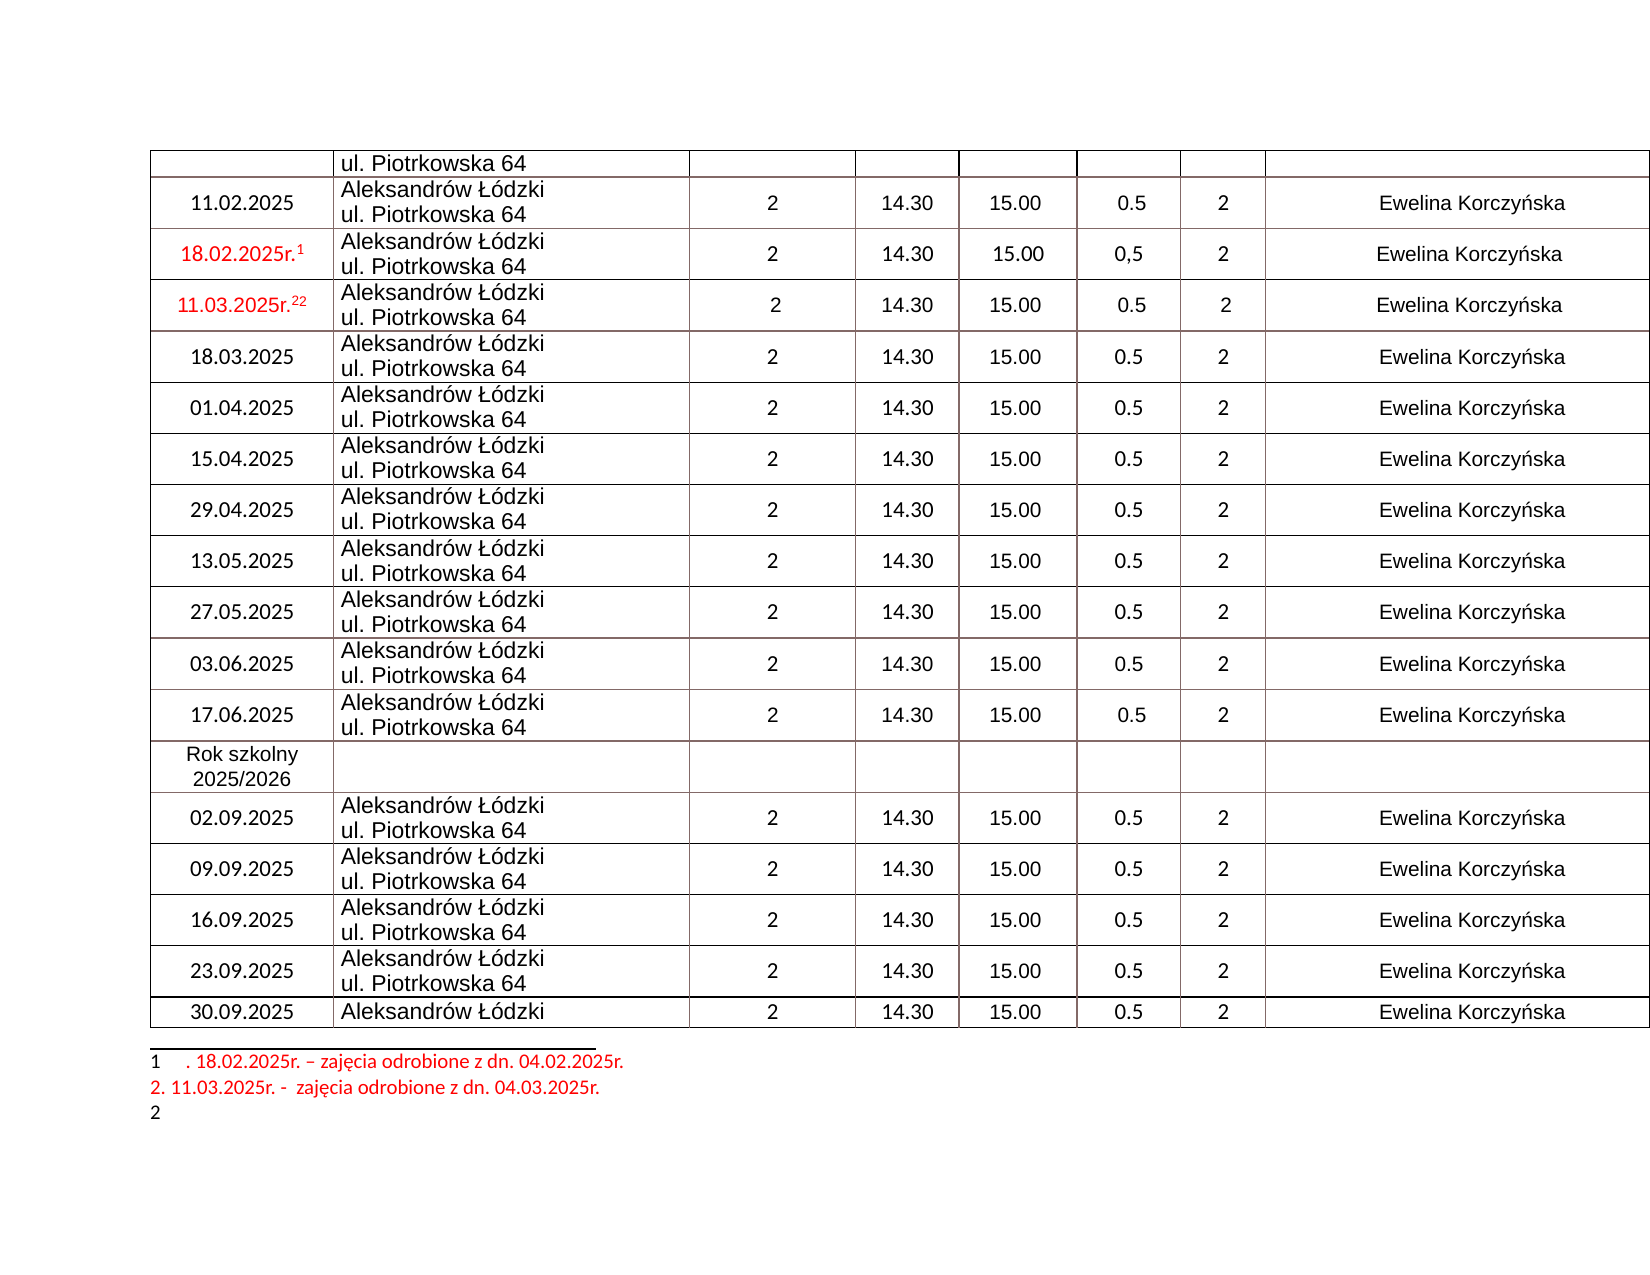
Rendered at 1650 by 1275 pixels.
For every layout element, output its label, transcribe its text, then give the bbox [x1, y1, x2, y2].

table_cell 2 [1181, 587, 1265, 637]
table_cell Ewelina Korczyńska [1266, 639, 1649, 688]
table_cell 14.30 [856, 434, 958, 484]
table_cell Ewelina Korczyńska [1266, 895, 1649, 945]
table_cell 16.09.2025 [151, 895, 333, 945]
table_cell Ewelina Korczyńska [1266, 178, 1649, 228]
table_cell ul. Piotrkowska 64 [334, 151, 689, 176]
table_cell [1266, 151, 1649, 176]
table_cell Aleksandrów Łódzki ul. Piotrkowska 64 [334, 793, 689, 843]
table_cell 14.30 [856, 844, 958, 894]
table_cell 0.5 [1078, 690, 1180, 740]
table_cell 15.00 [960, 280, 1076, 330]
table_cell 15.00 [960, 793, 1076, 843]
table_cell 2 [690, 332, 855, 382]
table_cell 2 [690, 536, 855, 586]
table_cell 2 [1181, 485, 1265, 535]
table_cell 0.5 [1078, 639, 1180, 688]
table_cell Ewelina Korczyńska [1266, 229, 1649, 279]
table_cell 2 [690, 793, 855, 843]
table_cell Ewelina Korczyńska [1266, 998, 1649, 1027]
table_cell 2 [690, 690, 855, 740]
table_cell 2 [690, 485, 855, 535]
table_cell Ewelina Korczyńska [1266, 946, 1649, 996]
table_cell [1078, 151, 1180, 176]
table_cell 14.30 [856, 895, 958, 945]
table_cell 18.03.2025 [151, 332, 333, 382]
table_cell Aleksandrów Łódzki ul. Piotrkowska 64 [334, 485, 689, 535]
table_cell Aleksandrów Łódzki ul. Piotrkowska 64 [334, 639, 689, 688]
table_cell 11.02.2025 [151, 178, 333, 228]
table_cell 15.00 [960, 844, 1076, 894]
table_cell Aleksandrów Łódzki ul. Piotrkowska 64 [334, 229, 689, 279]
table_cell Aleksandrów Łódzki ul. Piotrkowska 64 [334, 587, 689, 637]
table_cell Rok szkolny 2025/2026 [151, 742, 333, 792]
table_cell 2 [690, 280, 855, 330]
table_cell 0.5 [1078, 998, 1180, 1027]
table_cell 01.04.2025 [151, 383, 333, 433]
table_cell 14.30 [856, 280, 958, 330]
table_cell 11.03.2025r.2 [151, 280, 333, 330]
table_cell 15.00 [960, 587, 1076, 637]
table_cell 0.5 [1078, 844, 1180, 894]
table_cell 14.30 [856, 485, 958, 535]
table_cell 2 [690, 587, 855, 637]
table_cell Ewelina Korczyńska [1266, 383, 1649, 433]
table_cell Aleksandrów Łódzki ul. Piotrkowska 64 [334, 383, 689, 433]
table_cell Aleksandrów Łódzki ul. Piotrkowska 64 [334, 332, 689, 382]
table_cell [856, 742, 958, 792]
table_cell 0.5 [1078, 178, 1180, 228]
table_cell Ewelina Korczyńska [1266, 332, 1649, 382]
table_cell Aleksandrów Łódzki ul. Piotrkowska 64 [334, 434, 689, 484]
table_cell 2 [690, 998, 855, 1027]
table_cell [1266, 742, 1649, 792]
table_cell 13.05.2025 [151, 536, 333, 586]
table_cell 0.5 [1078, 280, 1180, 330]
table_cell 2 [1181, 793, 1265, 843]
table_cell Aleksandrów Łódzki ul. Piotrkowska 64 [334, 946, 689, 996]
table_cell 2 [690, 383, 855, 433]
table_cell 15.00 [960, 383, 1076, 433]
table_cell 14.30 [856, 946, 958, 996]
table_cell 14.30 [856, 178, 958, 228]
table_cell 2 [1181, 178, 1265, 228]
table_cell 2 [690, 895, 855, 945]
table_cell 14.30 [856, 587, 958, 637]
table_cell Aleksandrów Łódzki ul. Piotrkowska 64 [334, 280, 689, 330]
table_cell 15.00 [960, 485, 1076, 535]
table_cell [690, 742, 855, 792]
table_cell 15.00 [960, 690, 1076, 740]
table_cell [690, 151, 855, 176]
table_cell Aleksandrów Łódzki [334, 998, 689, 1027]
table_cell [856, 151, 958, 176]
table_cell 2 [1181, 639, 1265, 688]
table_cell 02.09.2025 [151, 793, 333, 843]
table_cell 2 [690, 434, 855, 484]
table_cell Ewelina Korczyńska [1266, 587, 1649, 637]
table_cell 2 [690, 178, 855, 228]
table_cell 0.5 [1078, 332, 1180, 382]
table_cell 14.30 [856, 332, 958, 382]
table_cell 15.00 [960, 178, 1076, 228]
table_cell 14.30 [856, 536, 958, 586]
table_cell 2 [690, 844, 855, 894]
table_cell 14.30 [856, 998, 958, 1027]
table_cell 2 [1181, 895, 1265, 945]
table_cell 2 [1181, 332, 1265, 382]
table_cell 2 [1181, 280, 1265, 330]
table_cell 14.30 [856, 383, 958, 433]
table_cell 15.00 [960, 332, 1076, 382]
table_cell 03.06.2025 [151, 639, 333, 688]
table_cell [334, 742, 689, 792]
table_cell 2 [1181, 844, 1265, 894]
table_cell 09.09.2025 [151, 844, 333, 894]
table_cell 0.5 [1078, 587, 1180, 637]
table_cell Aleksandrów Łódzki ul. Piotrkowska 64 [334, 844, 689, 894]
table_cell 2 [1181, 229, 1265, 279]
table_cell Aleksandrów Łódzki ul. Piotrkowska 64 [334, 178, 689, 228]
table_cell 14.30 [856, 793, 958, 843]
table_cell 14.30 [856, 639, 958, 688]
table_cell 15.04.2025 [151, 434, 333, 484]
table_cell [1078, 742, 1180, 792]
table_cell 2 [1181, 998, 1265, 1027]
table_cell 0.5 [1078, 383, 1180, 433]
table_cell 15.00 [960, 946, 1076, 996]
table_cell 0.5 [1078, 485, 1180, 535]
table_cell 15.00 [960, 998, 1076, 1027]
table_cell Ewelina Korczyńska [1266, 844, 1649, 894]
table_cell [1181, 742, 1265, 792]
table_cell [151, 151, 333, 176]
table_cell 2 [1181, 690, 1265, 740]
table_cell 15.00 [960, 895, 1076, 945]
table_cell Ewelina Korczyńska [1266, 280, 1649, 330]
table_cell 0.5 [1078, 536, 1180, 586]
table_cell 2 [690, 946, 855, 996]
table_cell 15.00 [960, 434, 1076, 484]
table_cell Ewelina Korczyńska [1266, 485, 1649, 535]
table_cell 2 [1181, 434, 1265, 484]
table_cell Aleksandrów Łódzki ul. Piotrkowska 64 [334, 690, 689, 740]
table_cell [1181, 151, 1265, 176]
table_cell 0.5 [1078, 434, 1180, 484]
table_cell 18.02.2025r. [151, 229, 333, 279]
table_cell Ewelina Korczyńska [1266, 434, 1649, 484]
table_cell 2 [690, 639, 855, 688]
table_cell 15.00 [960, 229, 1076, 279]
table_cell 14.30 [856, 229, 958, 279]
table_cell 2 [690, 229, 855, 279]
table_cell 14.30 [856, 690, 958, 740]
table_cell 27.05.2025 [151, 587, 333, 637]
table_cell Ewelina Korczyńska [1266, 690, 1649, 740]
table_cell 30.09.2025 [151, 998, 333, 1027]
table_cell Ewelina Korczyńska [1266, 536, 1649, 586]
table_cell 2 [1181, 946, 1265, 996]
table_cell 17.06.2025 [151, 690, 333, 740]
table_cell 0,5 [1078, 229, 1180, 279]
table_cell 0.5 [1078, 793, 1180, 843]
table_cell [960, 742, 1076, 792]
table_cell 0.5 [1078, 946, 1180, 996]
table_cell 29.04.2025 [151, 485, 333, 535]
table_cell Aleksandrów Łódzki ul. Piotrkowska 64 [334, 536, 689, 586]
table_cell Ewelina Korczyńska [1266, 793, 1649, 843]
table_cell 0.5 [1078, 895, 1180, 945]
table_cell [960, 151, 1076, 176]
table_cell 15.00 [960, 639, 1076, 688]
table_cell Aleksandrów Łódzki ul. Piotrkowska 64 [334, 895, 689, 945]
table_cell 23.09.2025 [151, 946, 333, 996]
table_cell 2 [1181, 536, 1265, 586]
table_cell 2 [1181, 383, 1265, 433]
table_cell 15.00 [960, 536, 1076, 586]
